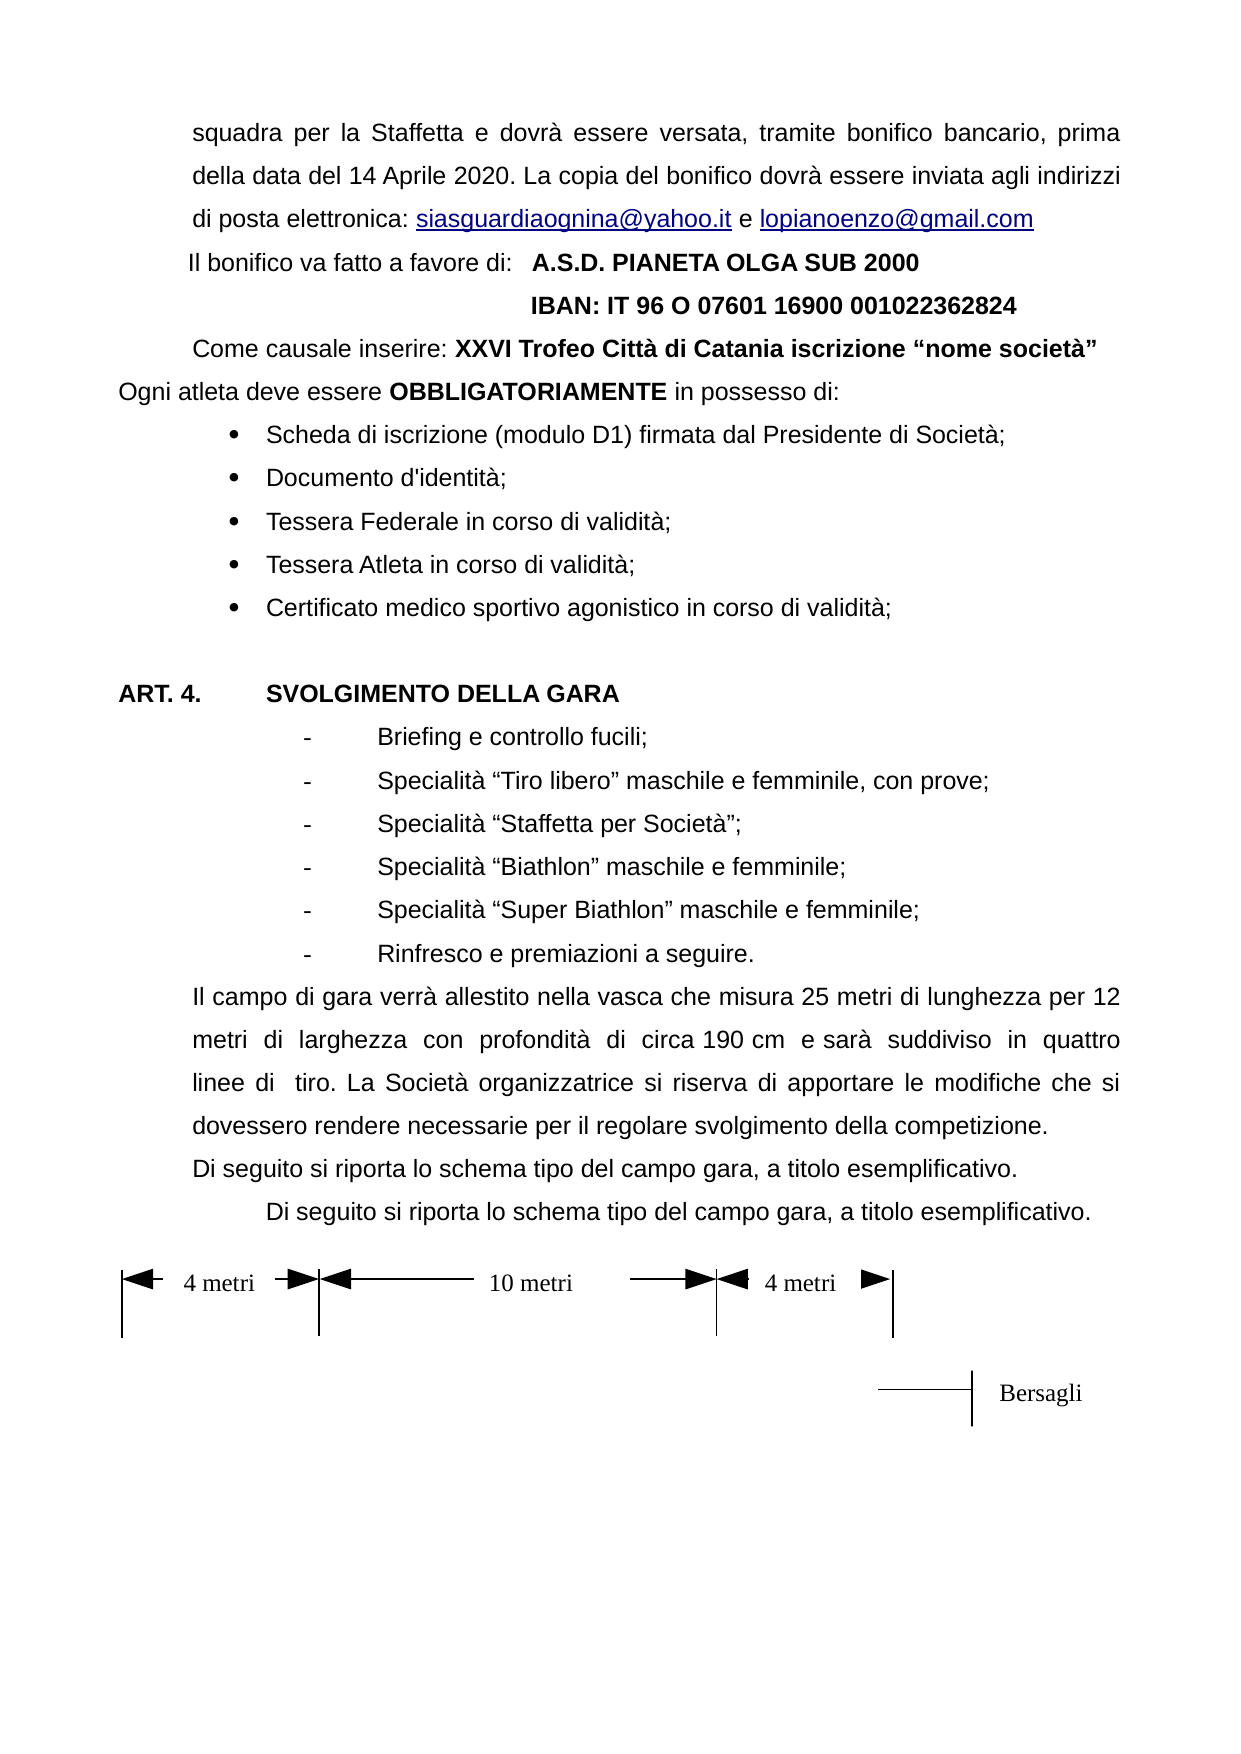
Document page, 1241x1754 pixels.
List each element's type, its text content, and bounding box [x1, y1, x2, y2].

text IBAN: IT 96 O 07601 16900 001022362824 [118, 291, 1122, 319]
list Specialità “Biathlon” maschile e femminile; [303, 852, 1122, 881]
text Di seguito si riporta lo schema tipo del campo gara, a titolo esemplificativo. [118, 1154, 1122, 1183]
list Certificato medico sportivo agonistico in corso di validità; [229, 593, 1122, 622]
text Il campo di gara verrà allestito nella vasca che misura 25 metri di lunghezza per 12 metri di larghezza con profondità di circa 190 cm e sarà suddiviso in quattro linee di tiro. La Società organizzatrice si riserva di apportare le modifiche che si dovessero rendere necessarie per il regolare svolgimento della competizione. [192, 982, 1122, 1140]
list Specialità “Staffetta per Società”; [303, 809, 1122, 838]
list Rinfresco e premiazioni a seguire. [303, 938, 1122, 967]
list Tessera Federale in corso di validità; [229, 506, 1122, 535]
list Specialità “Tiro libero” maschile e femminile, con prove; [303, 766, 1122, 794]
list Specialità “Super Biathlon” maschile e femminile; [303, 895, 1122, 924]
list Scheda di iscrizione (modulo D1) firmata dal Presidente di Società; [229, 420, 1122, 449]
text Come causale inserire: XXVI Trofeo Città di Catania iscrizione “nome società” [118, 334, 1122, 362]
text 4 metri [764, 1268, 846, 1297]
text ART. 4. SVOLGIMENTO DELLA GARA [118, 679, 1122, 708]
list Documento d'identità; [229, 463, 1122, 492]
text 10 metri [489, 1268, 615, 1297]
text Il bonifico va fatto a favore di: A.S.D. PIANETA OLGA SUB 2000 [118, 247, 1122, 276]
text 4 metri [178, 1268, 260, 1297]
text Ogni atleta deve essere OBBLIGATORIAMENTE in possesso di: [118, 377, 1122, 406]
text Di seguito si riporta lo schema tipo del campo gara, a titolo esemplificativo. [192, 1197, 1122, 1226]
text squadra per la Staffetta e dovrà essere versata, tramite bonifico bancario, prima della data del 14 Aprile 2020. La copia del bonifico dovrà essere inviata agli indirizzi di posta elettronica: siasguardiaognina@yahoo.it e lopianoenzo@gmail.com [192, 118, 1122, 233]
list Tessera Atleta in corso di validità; [229, 550, 1122, 578]
list Briefing e controllo fucili; [303, 722, 1122, 751]
